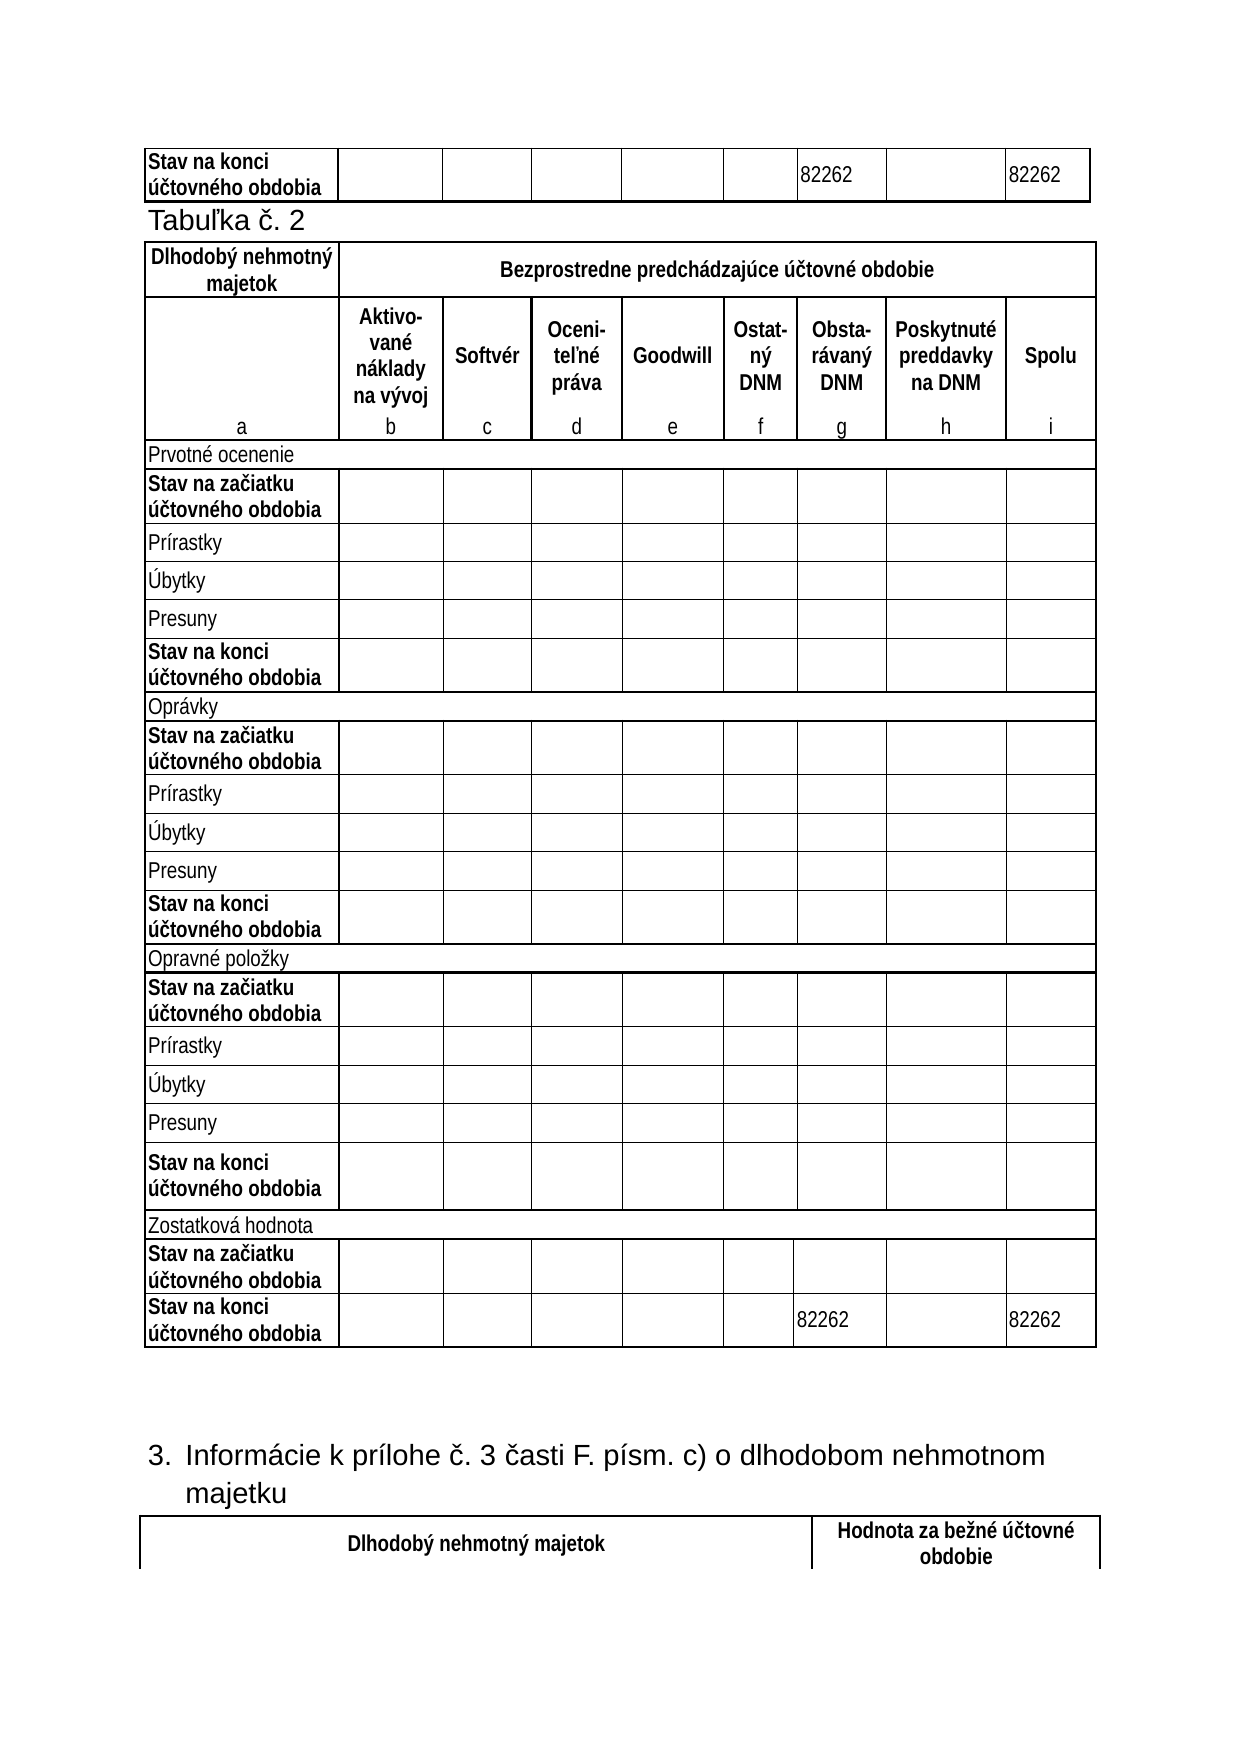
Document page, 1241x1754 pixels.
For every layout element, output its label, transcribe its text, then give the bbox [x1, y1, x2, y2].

table_cell [444, 524, 531, 561]
table_cell [340, 639, 443, 691]
table_cell [623, 722, 723, 774]
table_cell [146, 298, 338, 413]
table_cell i [1007, 413, 1095, 439]
table_header Dlhodobý nehmotný majetok [141, 1517, 811, 1569]
table_cell [724, 524, 797, 561]
table_cell [1007, 562, 1095, 599]
table_cell [443, 149, 531, 200]
table_cell f [725, 413, 796, 439]
table_cell [724, 852, 797, 890]
table_cell [887, 722, 1006, 774]
table_cell [340, 974, 443, 1026]
table_cell e [623, 413, 723, 439]
table_cell Opravné položky [146, 945, 1095, 971]
table_cell [532, 852, 622, 890]
table_cell [887, 1294, 1006, 1346]
table_cell [1007, 1240, 1095, 1293]
table_cell a [146, 413, 338, 439]
table_cell Spolu [1007, 298, 1095, 413]
table_cell [798, 639, 886, 691]
table_cell [798, 470, 886, 522]
table_cell [444, 639, 531, 691]
table_cell [1007, 1104, 1095, 1142]
table_cell [340, 891, 443, 942]
table_cell Stav na začiatku účtovného obdobia [146, 1240, 338, 1293]
table_cell [623, 524, 723, 561]
table_cell [340, 1066, 443, 1103]
table_cell 82262 [1007, 1294, 1095, 1346]
table_cell [444, 1027, 531, 1065]
table_cell Prírastky [146, 1027, 338, 1065]
table_cell [623, 1143, 723, 1209]
table_cell [444, 775, 531, 813]
table_cell [1007, 814, 1095, 851]
table_cell [532, 600, 622, 638]
table_cell [340, 600, 443, 638]
table_cell [724, 891, 797, 942]
table_cell [444, 1104, 531, 1142]
table_cell Aktivo-vané náklady na vývoj [340, 298, 442, 413]
table_cell g [798, 413, 885, 439]
table_cell Oprávky [146, 693, 1095, 719]
table_cell [887, 891, 1006, 942]
table_cell [623, 1104, 723, 1142]
table_cell Prírastky [146, 524, 338, 561]
table_cell [339, 149, 442, 200]
table_cell [724, 1104, 797, 1142]
table_cell Úbytky [146, 562, 338, 599]
table_cell [724, 1066, 797, 1103]
table_cell [532, 1143, 622, 1209]
table_cell [623, 814, 723, 851]
table_cell [724, 974, 797, 1026]
table_cell [794, 1240, 886, 1293]
table_cell [887, 1066, 1006, 1103]
table_cell [798, 852, 886, 890]
table_header Bezprostredne predchádzajúce účtovné obdobie [340, 243, 1095, 296]
table_cell Softvér [444, 298, 530, 413]
table_cell b [340, 413, 442, 439]
table_cell [798, 1143, 886, 1209]
table_cell [623, 562, 723, 599]
table_cell [724, 149, 797, 200]
table_cell [623, 1294, 723, 1346]
table_cell [623, 1066, 723, 1103]
table_cell [887, 974, 1006, 1026]
table_cell Úbytky [146, 1066, 338, 1103]
table_cell [340, 814, 443, 851]
table_cell [724, 722, 797, 774]
table_cell [798, 1027, 886, 1065]
table_cell [724, 639, 797, 691]
title Tabuľka č. 2 [148, 202, 1093, 236]
table_cell [622, 149, 723, 200]
table_cell [887, 1104, 1006, 1142]
table_cell [1007, 470, 1095, 522]
table_cell [340, 524, 443, 561]
table_cell Prvotné ocenenie [146, 441, 1095, 468]
table_cell [340, 1027, 443, 1065]
table_cell [798, 562, 886, 599]
table_cell [623, 470, 723, 522]
table_cell Poskytnuté preddavky na DNM [887, 298, 1005, 413]
table_cell [444, 891, 531, 942]
table_cell Oceni-teľné práva [533, 298, 621, 413]
table_cell [532, 1294, 622, 1346]
table_cell [532, 524, 622, 561]
table_cell [798, 1066, 886, 1103]
table_cell [623, 974, 723, 1026]
table_cell [1007, 524, 1095, 561]
table_cell [532, 722, 622, 774]
table_cell 82262 [798, 149, 886, 200]
table_cell Stav na začiatku účtovného obdobia [146, 722, 338, 774]
table_header Dlhodobý nehmotný majetok [146, 243, 338, 296]
table_cell [724, 600, 797, 638]
table_cell [444, 1066, 531, 1103]
table_cell [444, 470, 531, 522]
table_cell Stav na konci účtovného obdobia [146, 1294, 338, 1346]
table_cell [724, 1027, 797, 1065]
table_cell [887, 852, 1006, 890]
table_cell Stav na začiatku účtovného obdobia [146, 974, 338, 1026]
table_cell 82262 [1006, 149, 1089, 200]
table_cell Presuny [146, 1104, 338, 1142]
table_cell [887, 1240, 1006, 1293]
title Informácie k prílohe č. 3 časti F. písm. c) o dlhodobom nehmotnom majetku [148, 1437, 1093, 1509]
table_cell [724, 1143, 797, 1209]
table_cell [623, 891, 723, 942]
table_cell [1007, 775, 1095, 813]
table_cell [444, 1240, 531, 1293]
table_cell Goodwill [623, 298, 723, 413]
table_cell [1007, 852, 1095, 890]
table_cell [532, 470, 622, 522]
table_cell Ostat-ný DNM [725, 298, 796, 413]
table_cell [340, 1104, 443, 1142]
table_cell [444, 852, 531, 890]
table_cell [340, 470, 443, 522]
table_cell Stav na konci účtovného obdobia [146, 149, 337, 200]
table_cell [1007, 600, 1095, 638]
table_cell [798, 722, 886, 774]
table_cell [532, 814, 622, 851]
table_cell [623, 775, 723, 813]
table_cell [798, 814, 886, 851]
table_cell [1007, 891, 1095, 942]
table_cell [887, 562, 1006, 599]
table_cell [623, 852, 723, 890]
table_cell [532, 775, 622, 813]
table_cell [798, 775, 886, 813]
table_cell 82262 [794, 1294, 886, 1346]
table_cell [798, 600, 886, 638]
table_cell [724, 1240, 793, 1293]
table_cell [444, 1294, 531, 1346]
table_cell Stav na konci účtovného obdobia [146, 891, 338, 942]
table_cell [1007, 1143, 1095, 1209]
table_cell [532, 639, 622, 691]
table_cell [798, 524, 886, 561]
table_cell [887, 470, 1006, 522]
table_cell [532, 1066, 622, 1103]
table_cell [444, 600, 531, 638]
table_cell Stav na konci účtovného obdobia [146, 1143, 338, 1209]
table_cell [340, 1143, 443, 1209]
table_cell [1007, 974, 1095, 1026]
table_cell h [887, 413, 1005, 439]
table_cell Zostatková hodnota [146, 1211, 1095, 1238]
table_cell [724, 775, 797, 813]
table_cell [887, 639, 1006, 691]
table_cell [887, 775, 1006, 813]
table_cell [623, 639, 723, 691]
table_cell [1007, 639, 1095, 691]
table_cell [1007, 1066, 1095, 1103]
table_cell c [444, 413, 530, 439]
table_cell Úbytky [146, 814, 338, 851]
table_cell [340, 562, 443, 599]
table_cell [887, 524, 1006, 561]
table_cell Prírastky [146, 775, 338, 813]
table_cell Stav na konci účtovného obdobia [146, 639, 338, 691]
table_cell [1007, 1027, 1095, 1065]
table_cell [887, 149, 1005, 200]
table_cell [724, 470, 797, 522]
table_cell [532, 1027, 622, 1065]
table_cell [340, 1294, 443, 1346]
table_cell [532, 891, 622, 942]
table_cell [724, 1294, 793, 1346]
table_cell [444, 974, 531, 1026]
table_cell d [533, 413, 621, 439]
table_cell [623, 600, 723, 638]
table_cell [1007, 722, 1095, 774]
table_cell [532, 149, 621, 200]
table_cell [532, 1240, 622, 1293]
table_cell [532, 562, 622, 599]
table_cell Obsta- rávaný DNM [798, 298, 885, 413]
table_cell [798, 974, 886, 1026]
table_cell [798, 891, 886, 942]
table_cell [444, 562, 531, 599]
table_cell [798, 1104, 886, 1142]
table_cell [724, 814, 797, 851]
table_cell Presuny [146, 852, 338, 890]
table_cell Presuny [146, 600, 338, 638]
table_cell [340, 775, 443, 813]
table_cell [532, 1104, 622, 1142]
table_cell [887, 600, 1006, 638]
table_header Hodnota za bežné účtovné obdobie [813, 1517, 1099, 1569]
table_cell [887, 1027, 1006, 1065]
table_cell [444, 814, 531, 851]
table_cell [724, 562, 797, 599]
table_cell [444, 722, 531, 774]
table_cell [340, 1240, 443, 1293]
table_cell [623, 1027, 723, 1065]
table_cell [887, 814, 1006, 851]
table_cell [623, 1240, 723, 1293]
table_cell [340, 852, 443, 890]
table_cell [444, 1143, 531, 1209]
table_cell [887, 1143, 1006, 1209]
table_cell [340, 722, 443, 774]
table_cell [532, 974, 622, 1026]
table_cell Stav na začiatku účtovného obdobia [146, 470, 338, 522]
